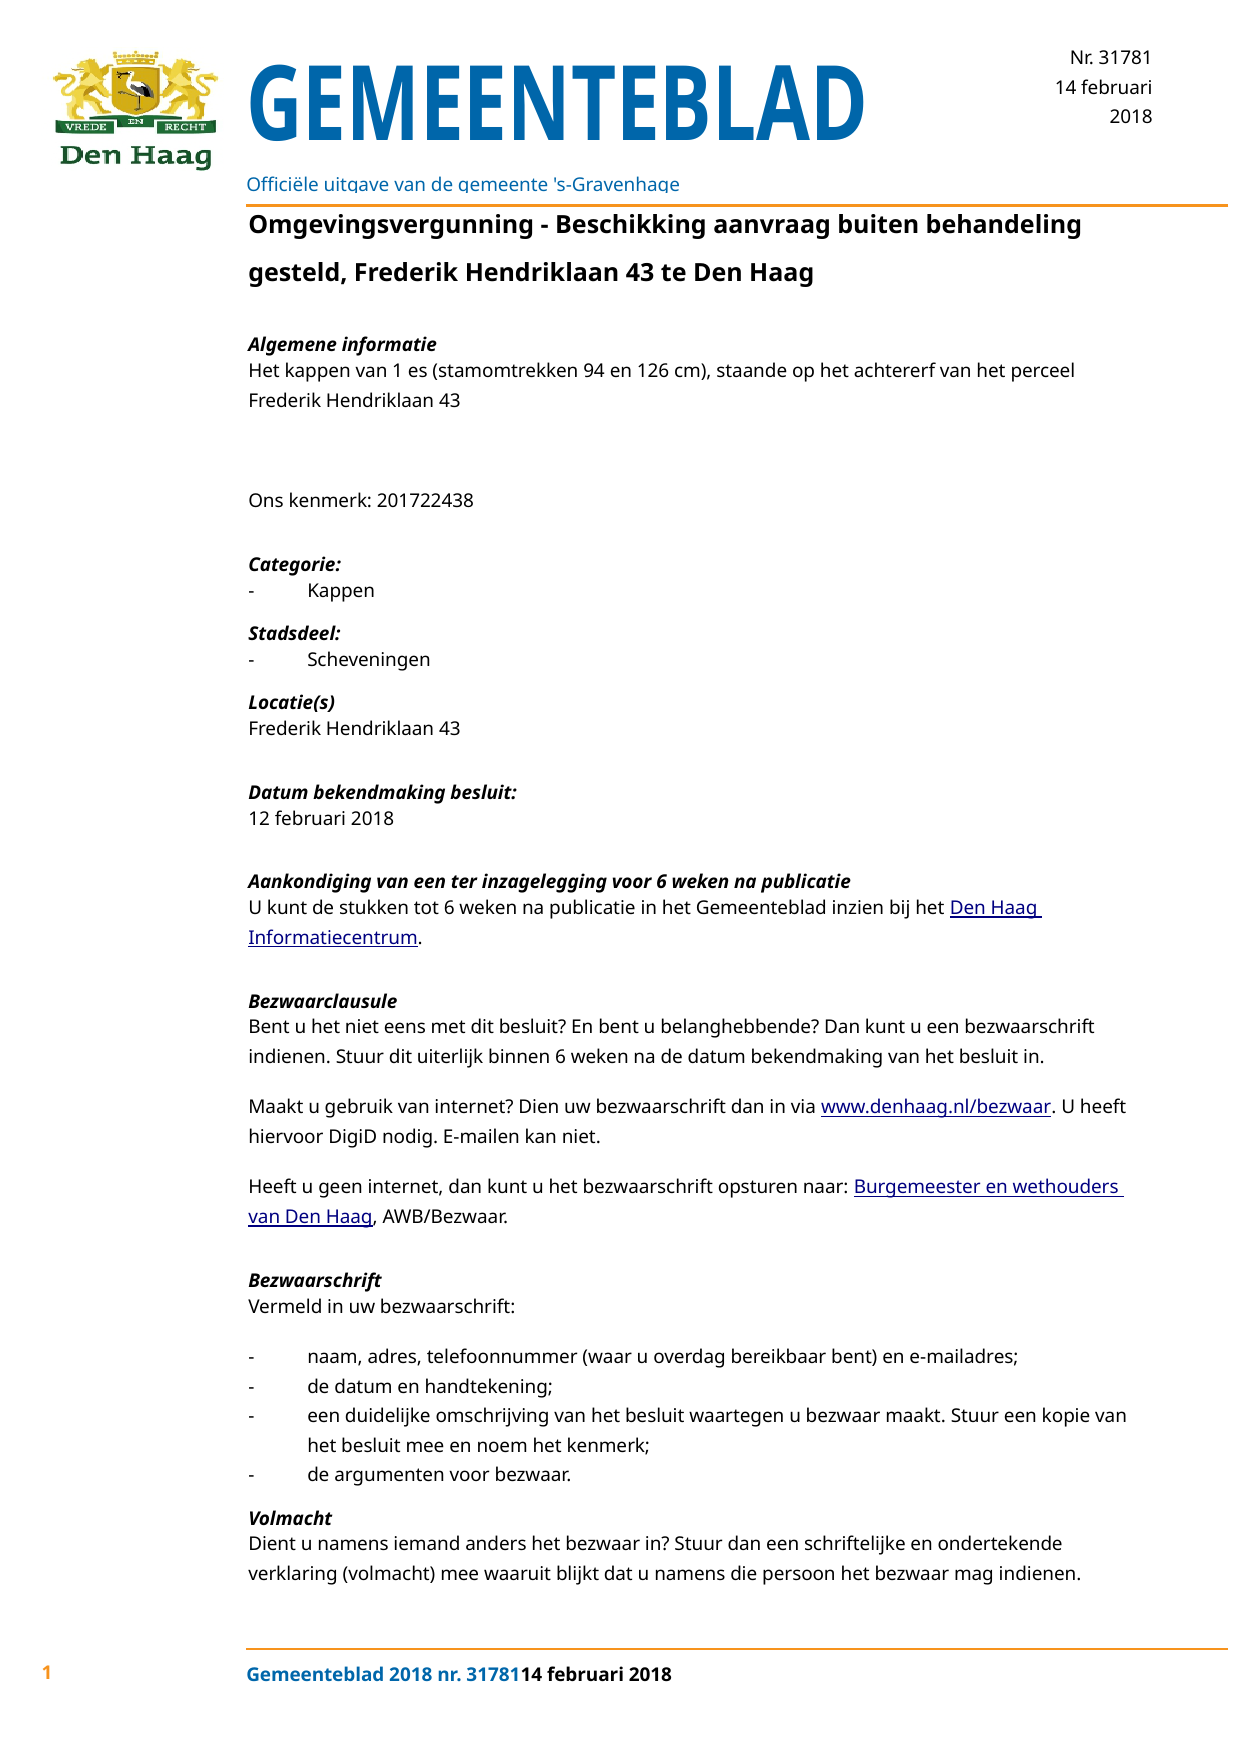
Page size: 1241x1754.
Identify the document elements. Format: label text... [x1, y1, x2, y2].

list naam, adres, telefoonnummer (waar u overdag bereikbaar bent) en e-mailadres; [248, 1343, 1152, 1369]
text Heeft u geen internet, dan kunt u het bezwaarschrift opsturen naar: Burgemeester en wethouders van Den Haag, AWB/Bezwaar. [248, 1174, 1152, 1229]
text Ons kenmerk: 201722438 [248, 488, 1152, 513]
list de datum en handtekening; [248, 1373, 1152, 1399]
picture [41, 47, 231, 172]
text Het kappen van 1 es (stamomtrekken 94 en 126 cm), staande op het achtererf van het perceel Frederik Hendriklaan 43 [248, 357, 1152, 412]
text Bezwaarclausule [248, 988, 1152, 1014]
list Kappen [248, 577, 1152, 603]
text 12 februari 2018 [248, 805, 1152, 830]
list een duidelijke omschrijving van het besluit waartegen u bezwaar maakt. Stuur een kopie van het besluit mee en noem het kenmerk; [248, 1402, 1152, 1458]
text Maakt u gebruik van internet? Dien uw bezwaarschrift dan in via www.denhaag.nl/bezwaar. U heeft hiervoor DigiD nodig. E-mailen kan niet. [248, 1094, 1152, 1149]
text Locatie(s) [248, 689, 1152, 715]
text U kunt de stukken tot 6 weken na publicatie in het Gemeenteblad inzien bij het Den Haag Informatiecentrum. [248, 894, 1152, 950]
text Aankondiging van een ter inzagelegging voor 6 weken na publicatie [248, 869, 1152, 894]
text Dient u namens iemand anders het bezwaar in? Stuur dan een schriftelijke en ondertekende verklaring (volmacht) mee waaruit blijkt dat u namens die persoon het bezwaar mag indienen. [248, 1531, 1152, 1586]
text Bezwaarschrift [248, 1267, 1152, 1293]
list Scheveningen [248, 646, 1152, 672]
text Volmacht [248, 1505, 1152, 1531]
text Omgevingsvergunning - Beschikking aanvraag buiten behandeling gesteld, Frederik Hendriklaan 43 te Den Haag [248, 207, 1152, 288]
list de argumenten voor bezwaar. [248, 1462, 1152, 1487]
text Bent u het niet eens met dit besluit? En bent u belanghebbende? Dan kunt u een bezwaarschrift indienen. Stuur dit uiterlijk binnen 6 weken na de datum bekendmaking van het besluit in. [248, 1014, 1152, 1069]
text Algemene informatie [248, 331, 1152, 357]
text Datum bekendmaking besluit: [248, 779, 1152, 805]
text Vermeld in uw bezwaarschrift: [248, 1293, 1152, 1319]
text Frederik Hendriklaan 43 [248, 715, 1152, 741]
text Categorie: [248, 552, 1152, 577]
text Stadsdeel: [248, 620, 1152, 646]
